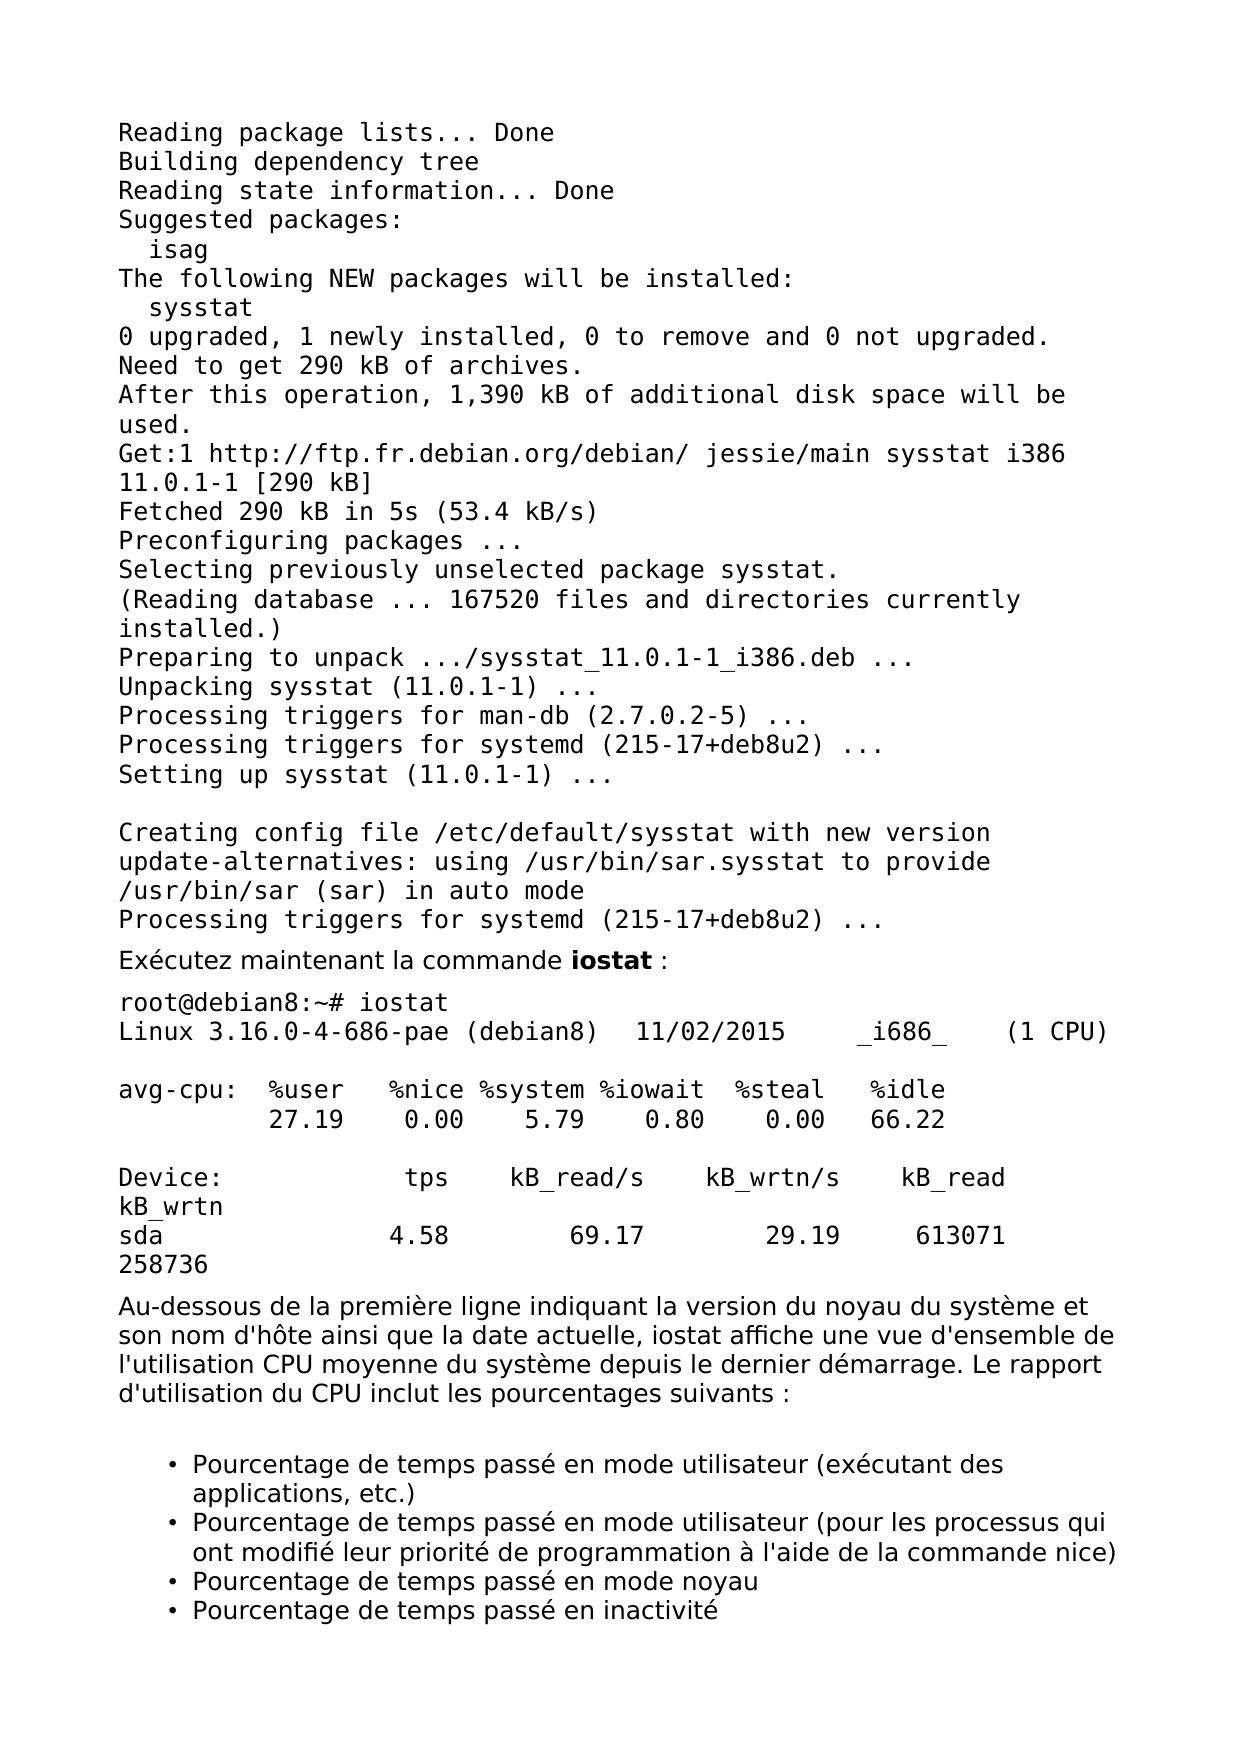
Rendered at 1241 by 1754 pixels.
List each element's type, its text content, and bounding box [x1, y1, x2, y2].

text root@debian8:~# iostat Linux 3.16.0-4-686-pae (debian8) 11/02/2015 _i686_ (1 CPU) avg-cpu: %user %nice %system %iowait %steal %idle 27.19 0.00 5.79 0.80 0.00 66.22 Device: tps kB_read/s kB_wrtn/s kB_read kB_wrtn sda 4.58 69.17 29.19 613071 258736 [118, 988, 1122, 1280]
list Pourcentage de temps passé en mode utilisateur (exécutant des applications, etc.) [177, 1450, 1122, 1509]
list Pourcentage de temps passé en inactivité [177, 1596, 1122, 1625]
text Exécutez maintenant la commande iostat : [118, 947, 1122, 976]
list Pourcentage de temps passé en mode utilisateur (pour les processus qui ont modifié leur priorité de programmation à l'aide de la commande nice) [177, 1509, 1122, 1567]
text Au-dessous de la première ligne indiquant la version du noyau du système et son nom d'hôte ainsi que la date actuelle, iostat affiche une vue d'ensemble de l'utilisation CPU moyenne du système depuis le dernier démarrage. Le rapport d'utilisation du CPU inclut les pourcentages suivants : [118, 1292, 1122, 1408]
text Reading package lists... Done Building dependency tree Reading state information... Done Suggested packages: isag The following NEW packages will be installed: sysstat 0 upgraded, 1 newly installed, 0 to remove and 0 not upgraded. Need to get 290 kB of archives. After this operation, 1,390 kB of additional disk space will be used. Get:1 http://ftp.fr.debian.org/debian/ jessie/main sysstat i386 11.0.1-1 [290 kB] Fetched 290 kB in 5s (53.4 kB/s) Preconfiguring packages ... Selecting previously unselected package sysstat. (Reading database ... 167520 files and directories currently installed.) Preparing to unpack .../sysstat_11.0.1-1_i386.deb ... Unpacking sysstat (11.0.1-1) ... Processing triggers for man-db (2.7.0.2-5) ... Processing triggers for systemd (215-17+deb8u2) ... Setting up sysstat (11.0.1-1) ... Creating config file /etc/default/sysstat with new version update-alternatives: using /usr/bin/sar.sysstat to provide /usr/bin/sar (sar) in auto mode Processing triggers for systemd (215-17+deb8u2) ... [118, 118, 1122, 935]
list Pourcentage de temps passé en mode noyau [177, 1567, 1122, 1596]
